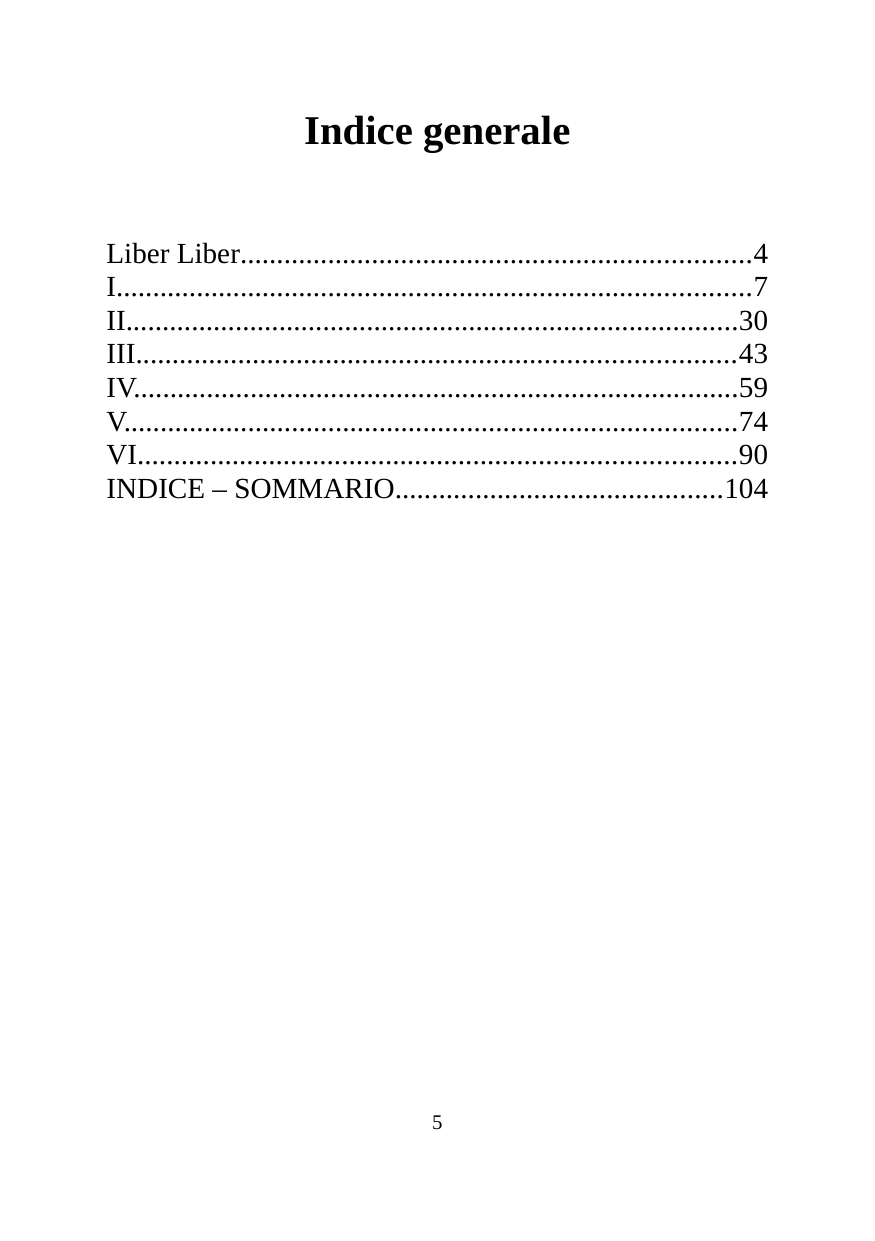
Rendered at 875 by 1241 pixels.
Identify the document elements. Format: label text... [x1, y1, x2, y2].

text III. 43 [106, 337, 768, 370]
text INDICE – SOMMARIO 104 [106, 471, 768, 504]
text IV. 59 [106, 370, 768, 404]
text II. 30 [106, 303, 768, 337]
subtitle Indice generale [106, 106, 768, 153]
text I. 7 [106, 269, 768, 303]
text V. 74 [106, 404, 768, 437]
text VI. 90 [106, 437, 768, 471]
text Liber Liber 4 [106, 236, 768, 269]
